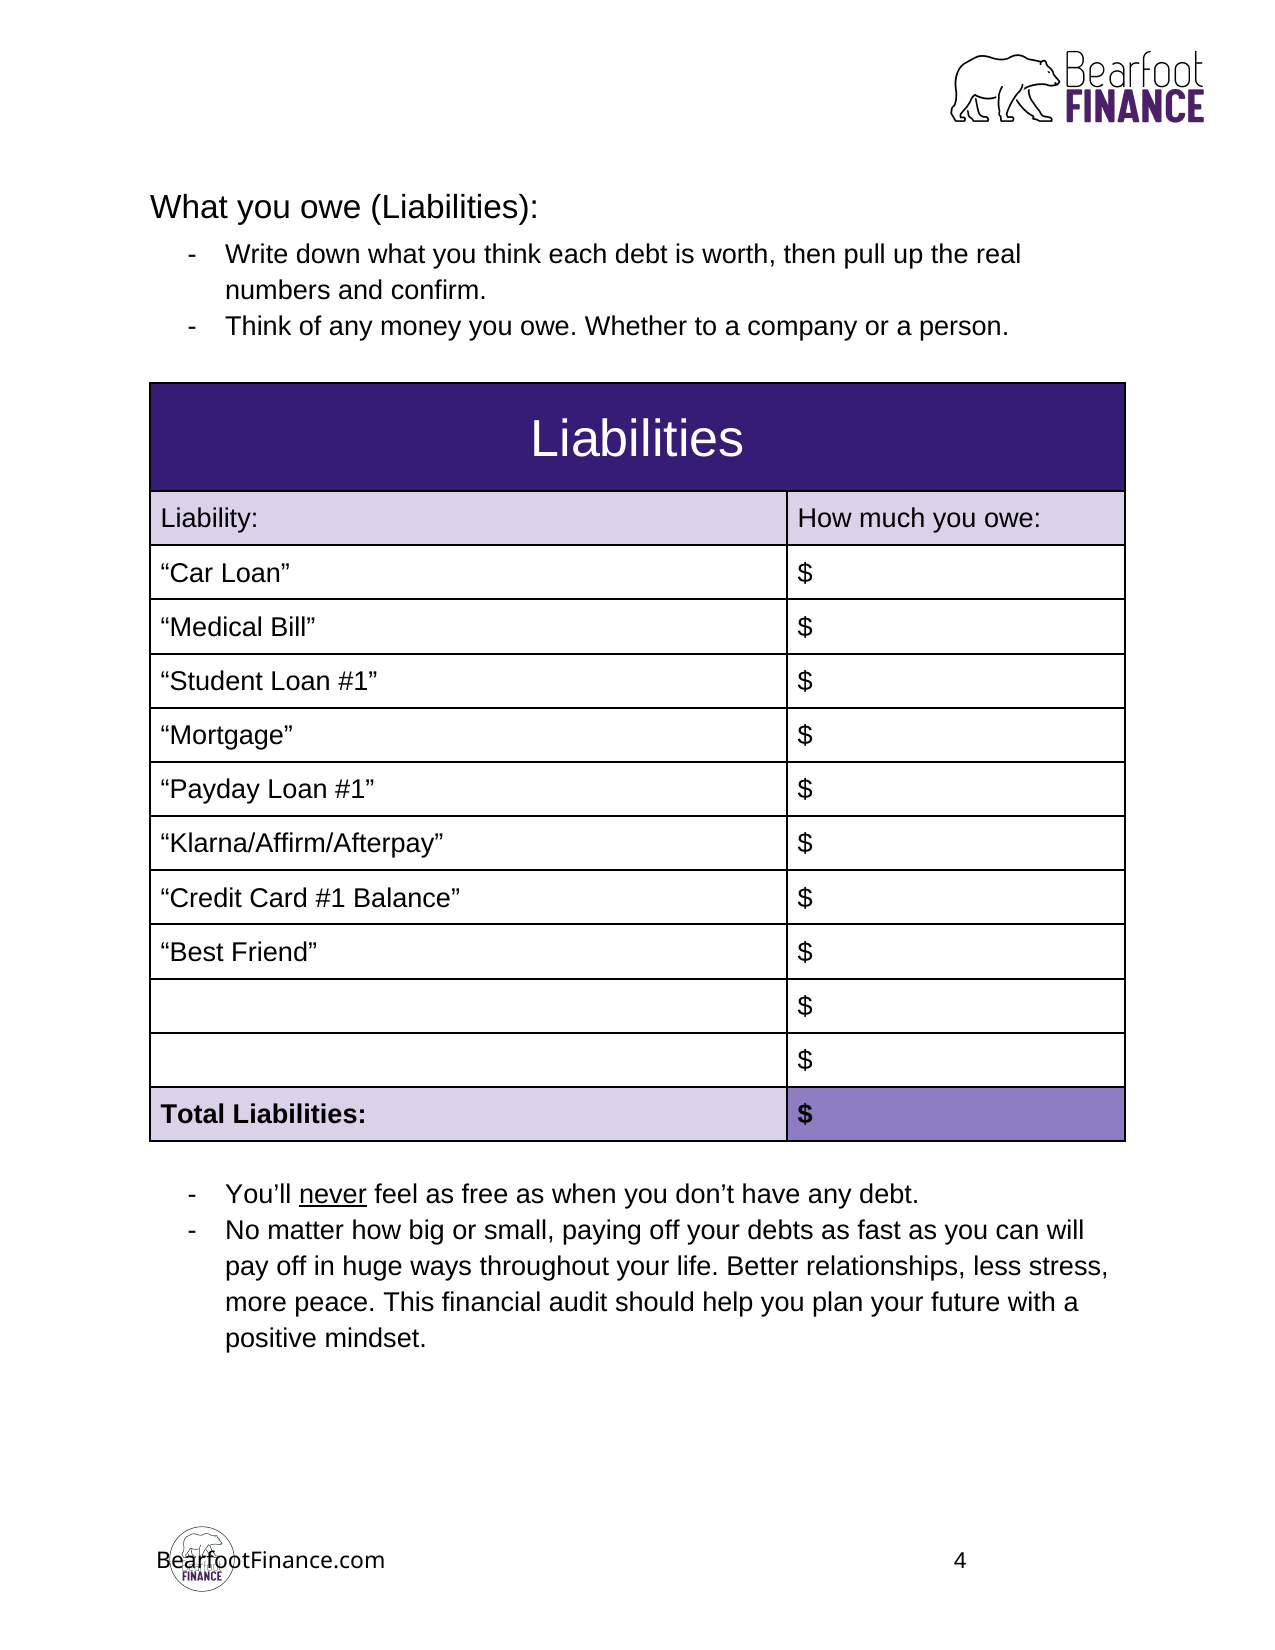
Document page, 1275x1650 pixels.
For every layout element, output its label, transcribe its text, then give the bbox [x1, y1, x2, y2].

table_cell $ [788, 763, 1124, 815]
table_cell Liability: [151, 492, 786, 544]
table_cell “Credit Card #1 Balance” [151, 871, 786, 923]
table_cell $ [788, 655, 1124, 707]
table_cell “Best Friend” [151, 925, 786, 977]
table_cell “Mortgage” [151, 709, 786, 761]
table_cell $ [788, 546, 1124, 598]
table_cell $ [788, 871, 1124, 923]
list You’ll never feel as free as when you don’t have any debt. [187, 1178, 1125, 1209]
table_cell How much you owe: [788, 492, 1124, 544]
list Think of any money you owe. Whether to a company or a person. [187, 310, 1125, 342]
table_cell $ [788, 1034, 1124, 1086]
table_cell “Klarna/Affirm/Afterpay” [151, 817, 786, 869]
table_cell $ [788, 817, 1124, 869]
table_cell “Car Loan” [151, 546, 786, 598]
table_cell [151, 980, 786, 1032]
table_header Liabilities [151, 384, 1124, 490]
table_cell “Student Loan #1” [151, 655, 786, 707]
table_cell $ [788, 600, 1124, 652]
list No matter how big or small, paying off your debts as fast as you can will pay off in huge ways throughout your life. Better relationships, less stress, more peace. This financial audit should help you plan your future with a positive mindset. [187, 1214, 1125, 1353]
picture [160, 1553, 167, 1559]
table_cell $ [788, 1088, 1124, 1140]
picture [160, 1560, 167, 1566]
picture [160, 1517, 244, 1601]
table_cell “Payday Loan #1” [151, 763, 786, 815]
table_cell $ [788, 709, 1124, 761]
table_cell $ [788, 980, 1124, 1032]
table_cell $ [788, 925, 1124, 977]
picture [940, 45, 1217, 129]
table_cell [151, 1034, 786, 1086]
table_cell Total Liabilities: [151, 1088, 786, 1140]
list Write down what you think each debt is worth, then pull up the real numbers and confirm. [187, 238, 1125, 306]
subtitle What you owe (Liabilities): [150, 187, 1125, 226]
table_cell “Medical Bill” [151, 600, 786, 652]
